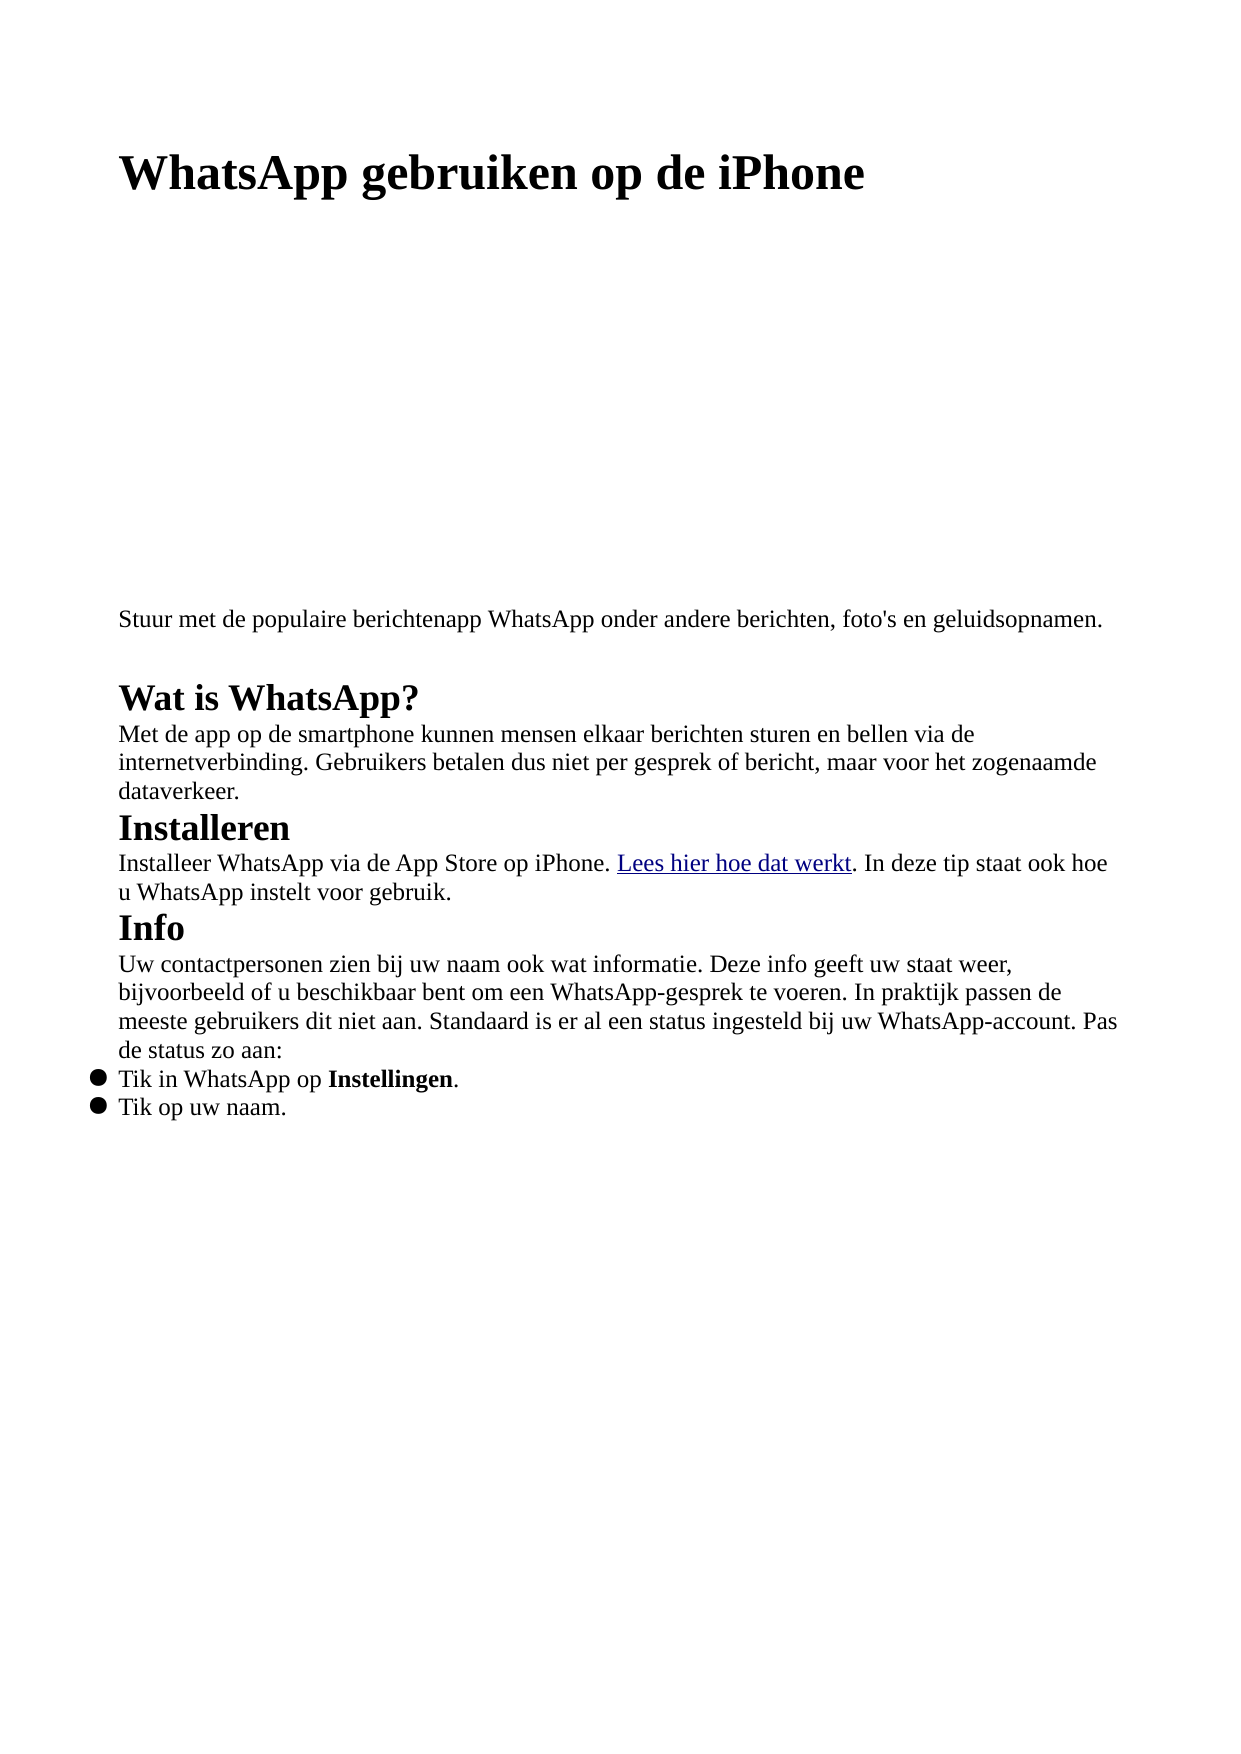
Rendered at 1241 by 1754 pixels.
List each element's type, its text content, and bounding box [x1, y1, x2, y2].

list Tik in WhatsApp op Instellingen. [118, 1064, 1122, 1092]
subtitle Wat is WhatsApp? [118, 676, 1122, 719]
subtitle WhatsApp gebruiken op de iPhone [118, 143, 1122, 201]
subtitle Installeren [118, 805, 1122, 848]
subtitle Info [118, 906, 1122, 949]
text Met de app op de smartphone kunnen mensen elkaar berichten sturen en bellen via de internetverbinding. Gebruikers betalen dus niet per gesprek of bericht, maar voor het zogenaamde dataverkeer. [118, 719, 1122, 805]
list Tik op uw naam. [118, 1092, 1122, 1121]
text Stuur met de populaire berichtenapp WhatsApp onder andere berichten, foto's en geluidsopnamen. [118, 604, 1122, 632]
text Uw contactpersonen zien bij uw naam ook wat informatie. Deze info geeft uw staat weer, bijvoorbeeld of u beschikbaar bent om een WhatsApp-gesprek te voeren. In praktijk passen de meeste gebruikers dit niet aan. Standaard is er al een status ingesteld bij uw WhatsApp-account. Pas de status zo aan: [118, 949, 1122, 1064]
text Installeer WhatsApp via de App Store op iPhone. Lees hier hoe dat werkt. In deze tip staat ook hoe u WhatsApp instelt voor gebruik. [118, 848, 1122, 906]
